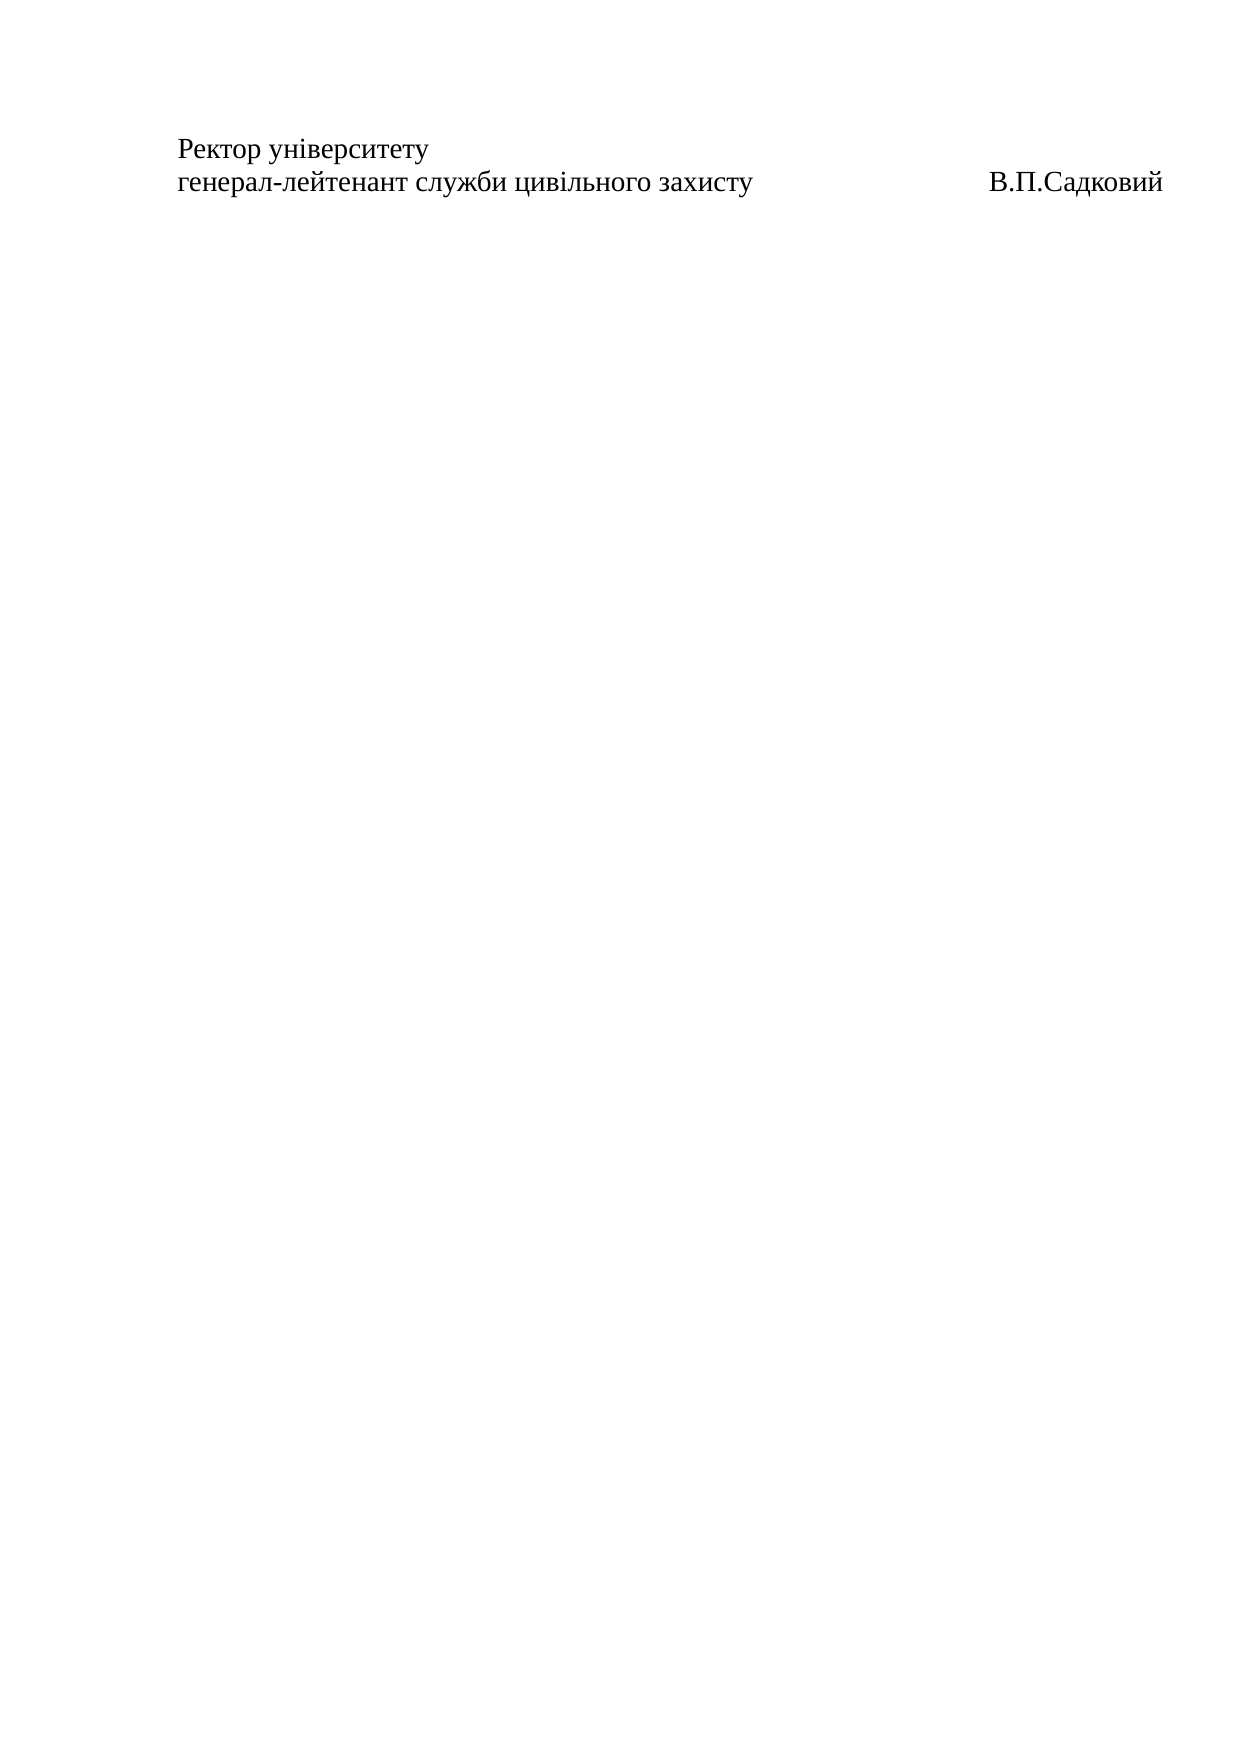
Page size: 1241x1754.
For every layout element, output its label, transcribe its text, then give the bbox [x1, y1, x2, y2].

text генерал-лейтенант служби цивільного захисту В.П.Садковий [177, 164, 1181, 198]
text Ректор університету [177, 131, 1181, 164]
